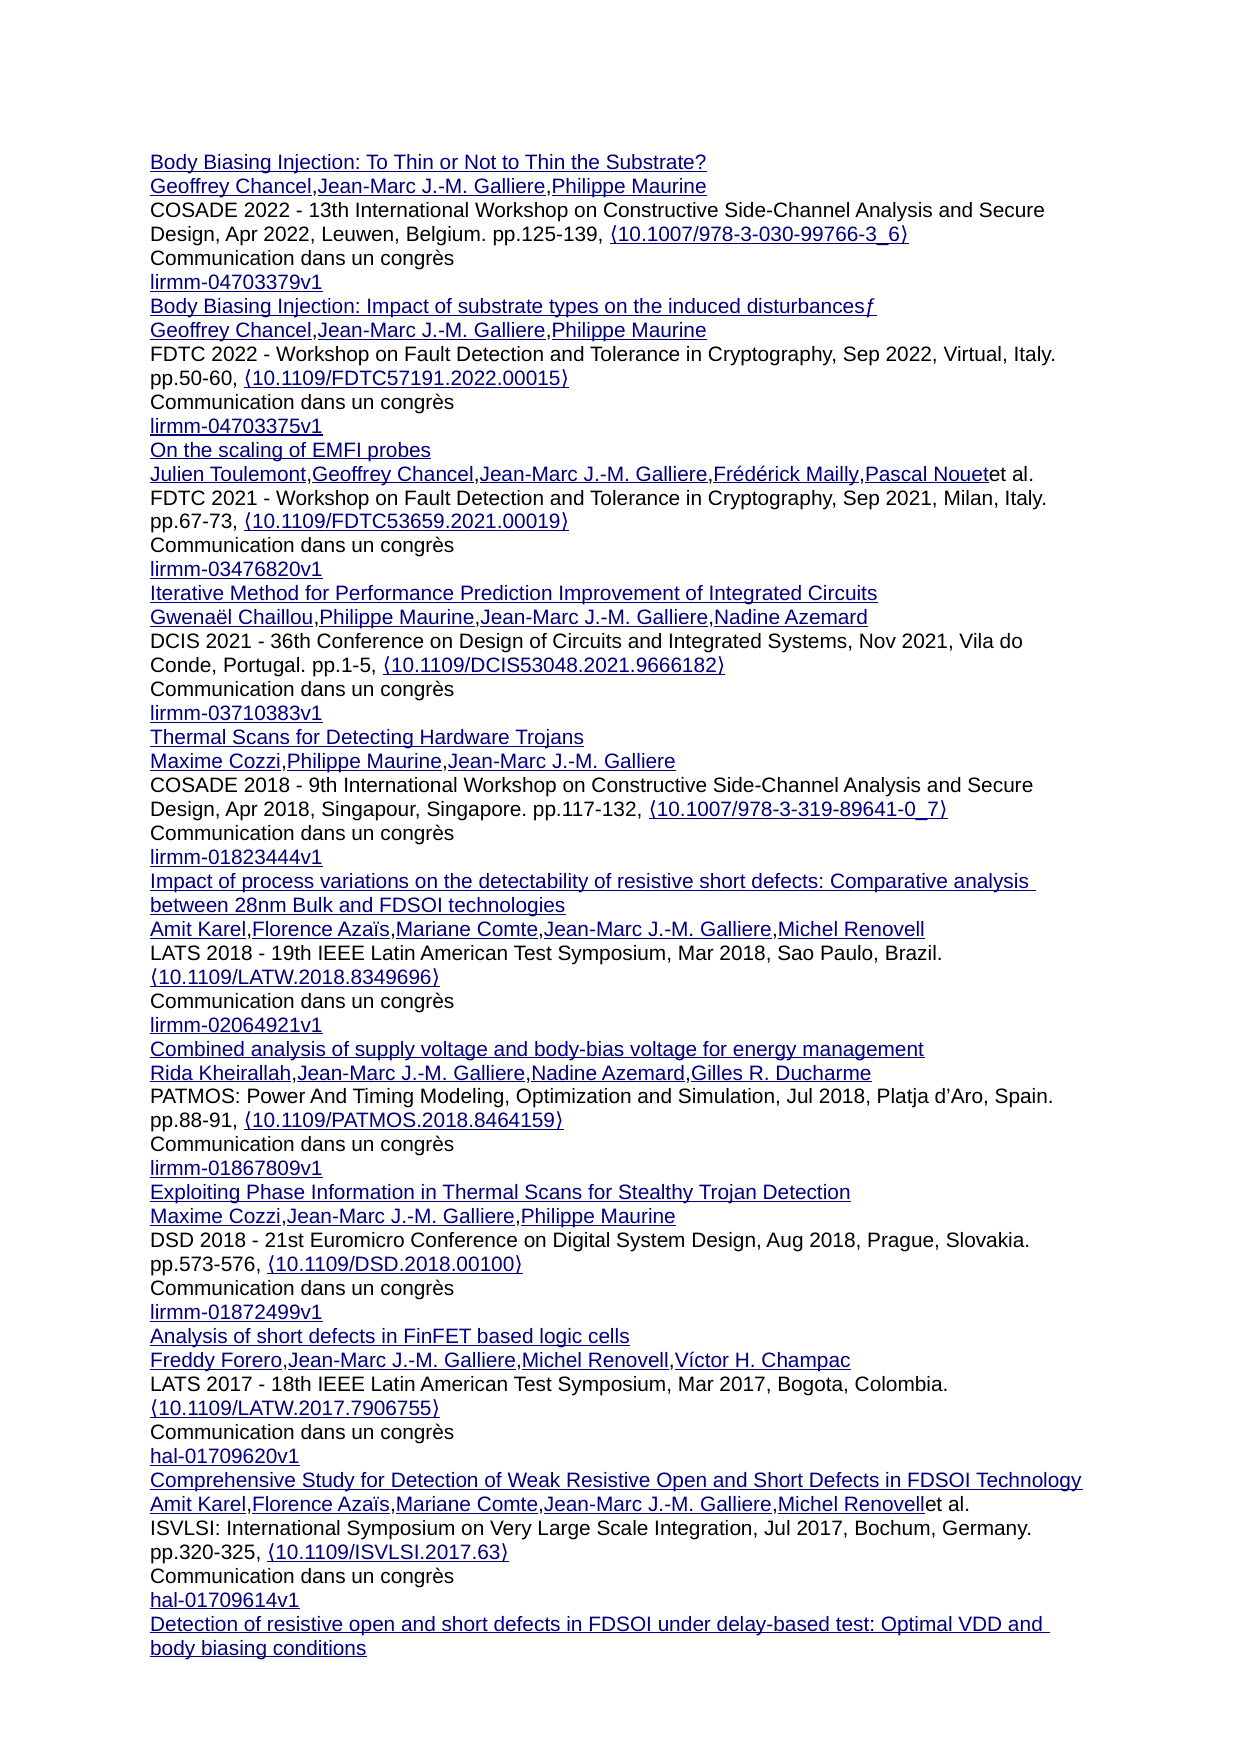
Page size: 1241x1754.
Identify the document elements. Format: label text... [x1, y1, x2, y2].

table_cell Thermal Scans for Detecting Hardware Trojans Maxime Cozzi,Philippe Maurine,Jean-Marc J.-M. Galliere COSADE 2018 - 9th International Workshop on Constructive Side-Channel Analysis and Secure Design, Apr 2018, Singapour, Singapore. pp.117-132, ⟨10.1007/978-3-319-89641-0_7⟩ Communication dans un congrès lirmm-01823444v1 [150, 725, 1090, 869]
table_cell Combined analysis of supply voltage and body-bias voltage for energy management Rida Kheirallah,Jean-Marc J.-M. Galliere,Nadine Azemard,Gilles R. Ducharme PATMOS: Power And Timing Modeling, Optimization and Simulation, Jul 2018, Platja d’Aro, Spain. pp.88-91, ⟨10.1109/PATMOS.2018.8464159⟩ Communication dans un congrès lirmm-01867809v1 [150, 1036, 1090, 1180]
table_cell Iterative Method for Performance Prediction Improvement of Integrated Circuits Gwenaël Chaillou,Philippe Maurine,Jean-Marc J.-M. Galliere,Nadine Azemard DCIS 2021 - 36th Conference on Design of Circuits and Integrated Systems, Nov 2021, Vila do Conde, Portugal. pp.1-5, ⟨10.1109/DCIS53048.2021.9666182⟩ Communication dans un congrès lirmm-03710383v1 [150, 581, 1090, 725]
table_cell Exploiting Phase Information in Thermal Scans for Stealthy Trojan Detection Maxime Cozzi,Jean-Marc J.-M. Galliere,Philippe Maurine DSD 2018 - 21st Euromicro Conference on Digital System Design, Aug 2018, Prague, Slovakia. pp.573-576, ⟨10.1109/DSD.2018.00100⟩ Communication dans un congrès lirmm-01872499v1 [150, 1180, 1090, 1324]
table_cell Body Biasing Injection: To Thin or Not to Thin the Substrate? Geoffrey Chancel,Jean-Marc J.-M. Galliere,Philippe Maurine COSADE 2022 - 13th International Workshop on Constructive Side-Channel Analysis and Secure Design, Apr 2022, Leuwen, Belgium. pp.125-139, ⟨10.1007/978-3-030-99766-3_6⟩ Communication dans un congrès lirmm-04703379v1 [150, 150, 1090, 294]
table_cell Detection of resistive open and short defects in FDSOI under delay-based test: Optimal VDD and body biasing conditions [150, 1611, 1090, 1659]
table_cell Impact of process variations on the detectability of resistive short defects: Comparative analysis between 28nm Bulk and FDSOI technologies Amit Karel,Florence Azaïs,Mariane Comte,Jean-Marc J.-M. Galliere,Michel Renovell LATS 2018 - 19th IEEE Latin American Test Symposium, Mar 2018, Sao Paulo, Brazil. ⟨10.1109/LATW.2018.8349696⟩ Communication dans un congrès lirmm-02064921v1 [150, 869, 1090, 1036]
table_cell Body Biasing Injection: Impact of substrate types on the induced disturbancesƒ Geoffrey Chancel,Jean-Marc J.-M. Galliere,Philippe Maurine FDTC 2022 - Workshop on Fault Detection and Tolerance in Cryptography, Sep 2022, Virtual, Italy. pp.50-60, ⟨10.1109/FDTC57191.2022.00015⟩ Communication dans un congrès lirmm-04703375v1 [150, 294, 1090, 437]
table_cell On the scaling of EMFI probes Julien Toulemont,Geoffrey Chancel,Jean-Marc J.-M. Galliere,Frédérick Mailly,Pascal Nouetet al. FDTC 2021 - Workshop on Fault Detection and Tolerance in Cryptography, Sep 2021, Milan, Italy. pp.67-73, ⟨10.1109/FDTC53659.2021.00019⟩ Communication dans un congrès lirmm-03476820v1 [150, 438, 1090, 581]
table_cell Analysis of short defects in FinFET based logic cells Freddy Forero,Jean-Marc J.-M. Galliere,Michel Renovell,Víctor H. Champac LATS 2017 - 18th IEEE Latin American Test Symposium, Mar 2017, Bogota, Colombia. ⟨10.1109/LATW.2017.7906755⟩ Communication dans un congrès hal-01709620v1 [150, 1324, 1090, 1468]
table_cell Comprehensive Study for Detection of Weak Resistive Open and Short Defects in FDSOI Technology Amit Karel,Florence Azaïs,Mariane Comte,Jean-Marc J.-M. Galliere,Michel Renovellet al. ISVLSI: International Symposium on Very Large Scale Integration, Jul 2017, Bochum, Germany. pp.320-325, ⟨10.1109/ISVLSI.2017.63⟩ Communication dans un congrès hal-01709614v1 [150, 1468, 1090, 1611]
